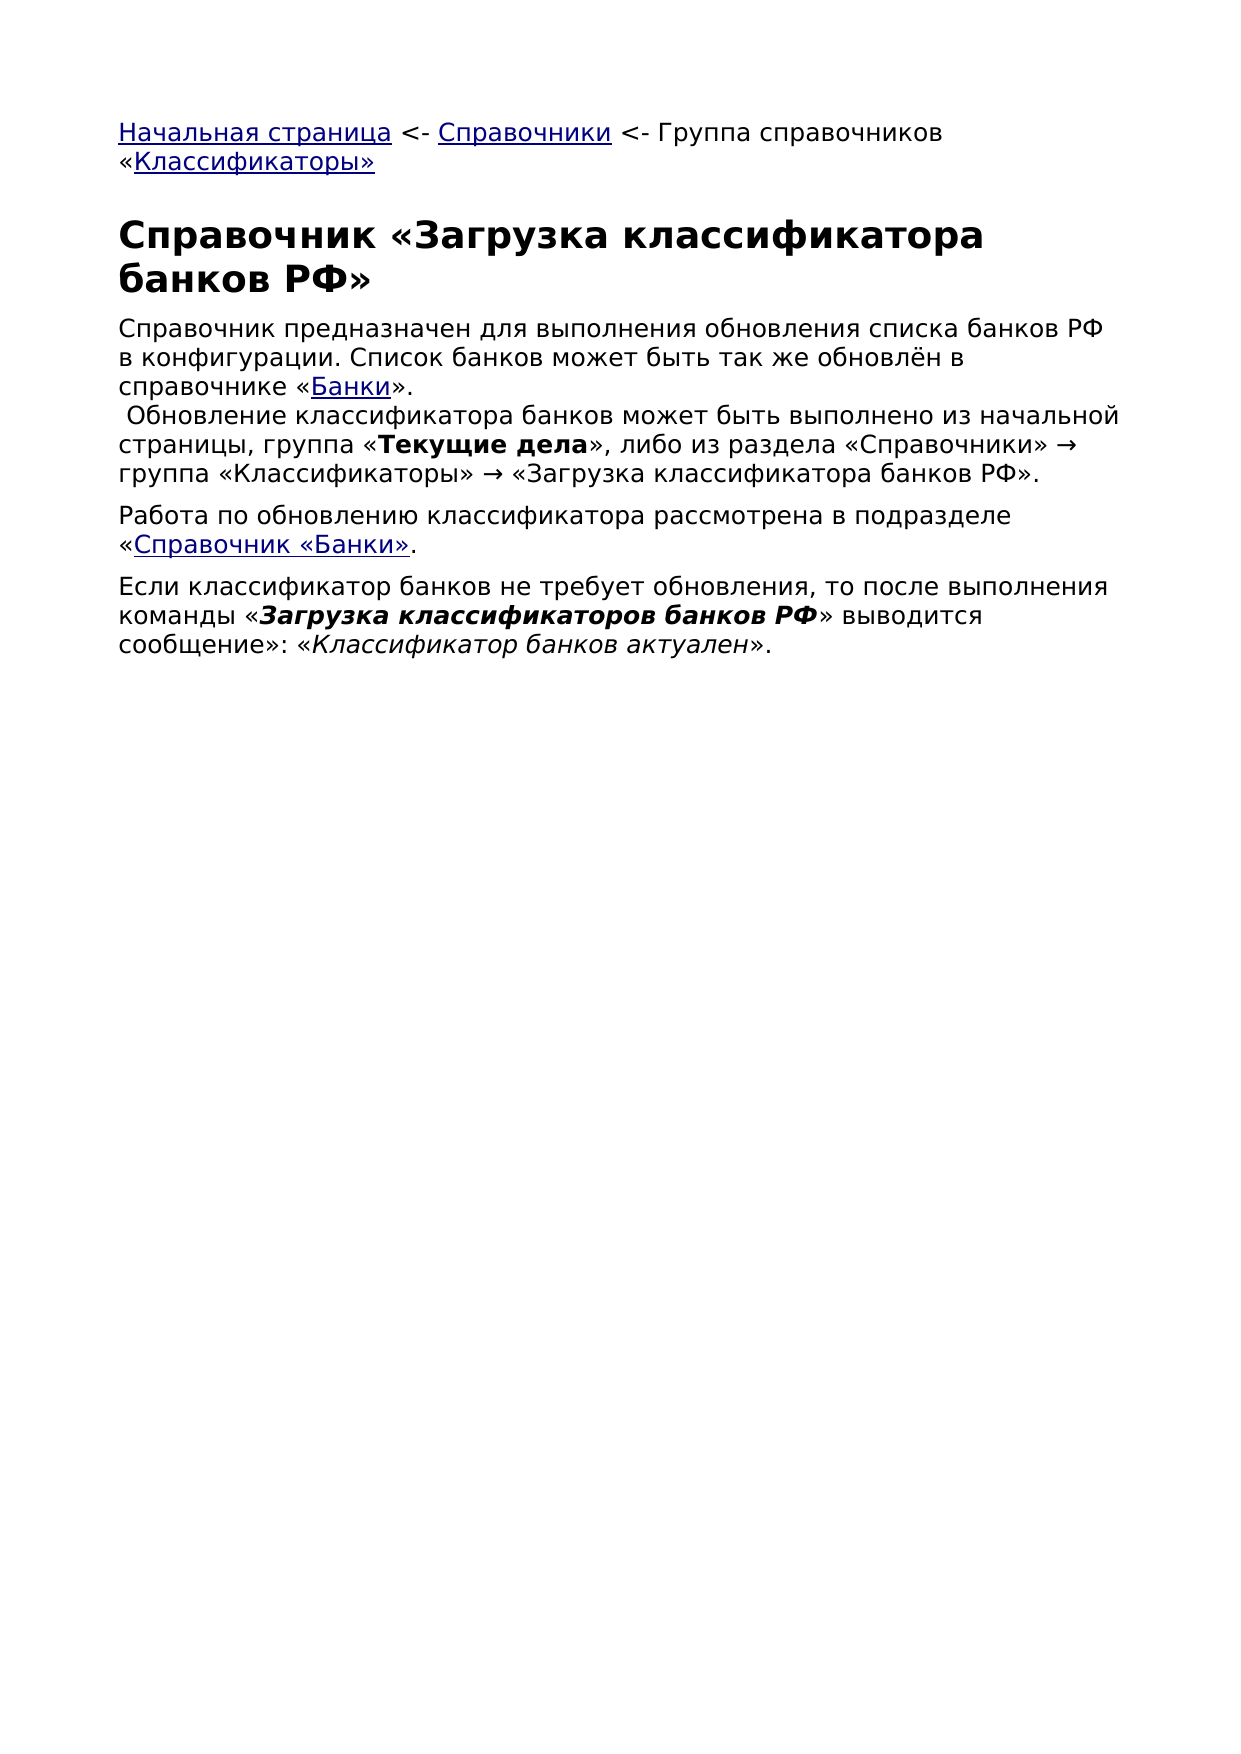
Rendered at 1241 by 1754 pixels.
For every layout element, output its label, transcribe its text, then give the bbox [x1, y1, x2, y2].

text Справочник предназначен для выполнения обновления списка банков РФ в конфигурации. Список банков может быть так же обновлён в справочнике «Банки». Обновление классификатора банков может быть выполнено из начальной страницы, группа «Текущие дела», либо из раздела «Справочники» → группа «Классификаторы» → «Загрузка классификатора банков РФ». [118, 314, 1122, 489]
text Начальная страница <- Справочники <- Группа справочников «Классификаторы» [118, 118, 1122, 176]
text Если классификатор банков не требует обновления, то после выполнения команды «Загрузка классификаторов банков РФ» выводится сообщение»: «Классификатор банков актуален». [118, 572, 1122, 659]
text Работа по обновлению классификатора рассмотрена в подразделе «Справочник «Банки». [118, 501, 1122, 559]
subtitle Справочник «Загрузка классификатора банков РФ» [118, 214, 1122, 301]
